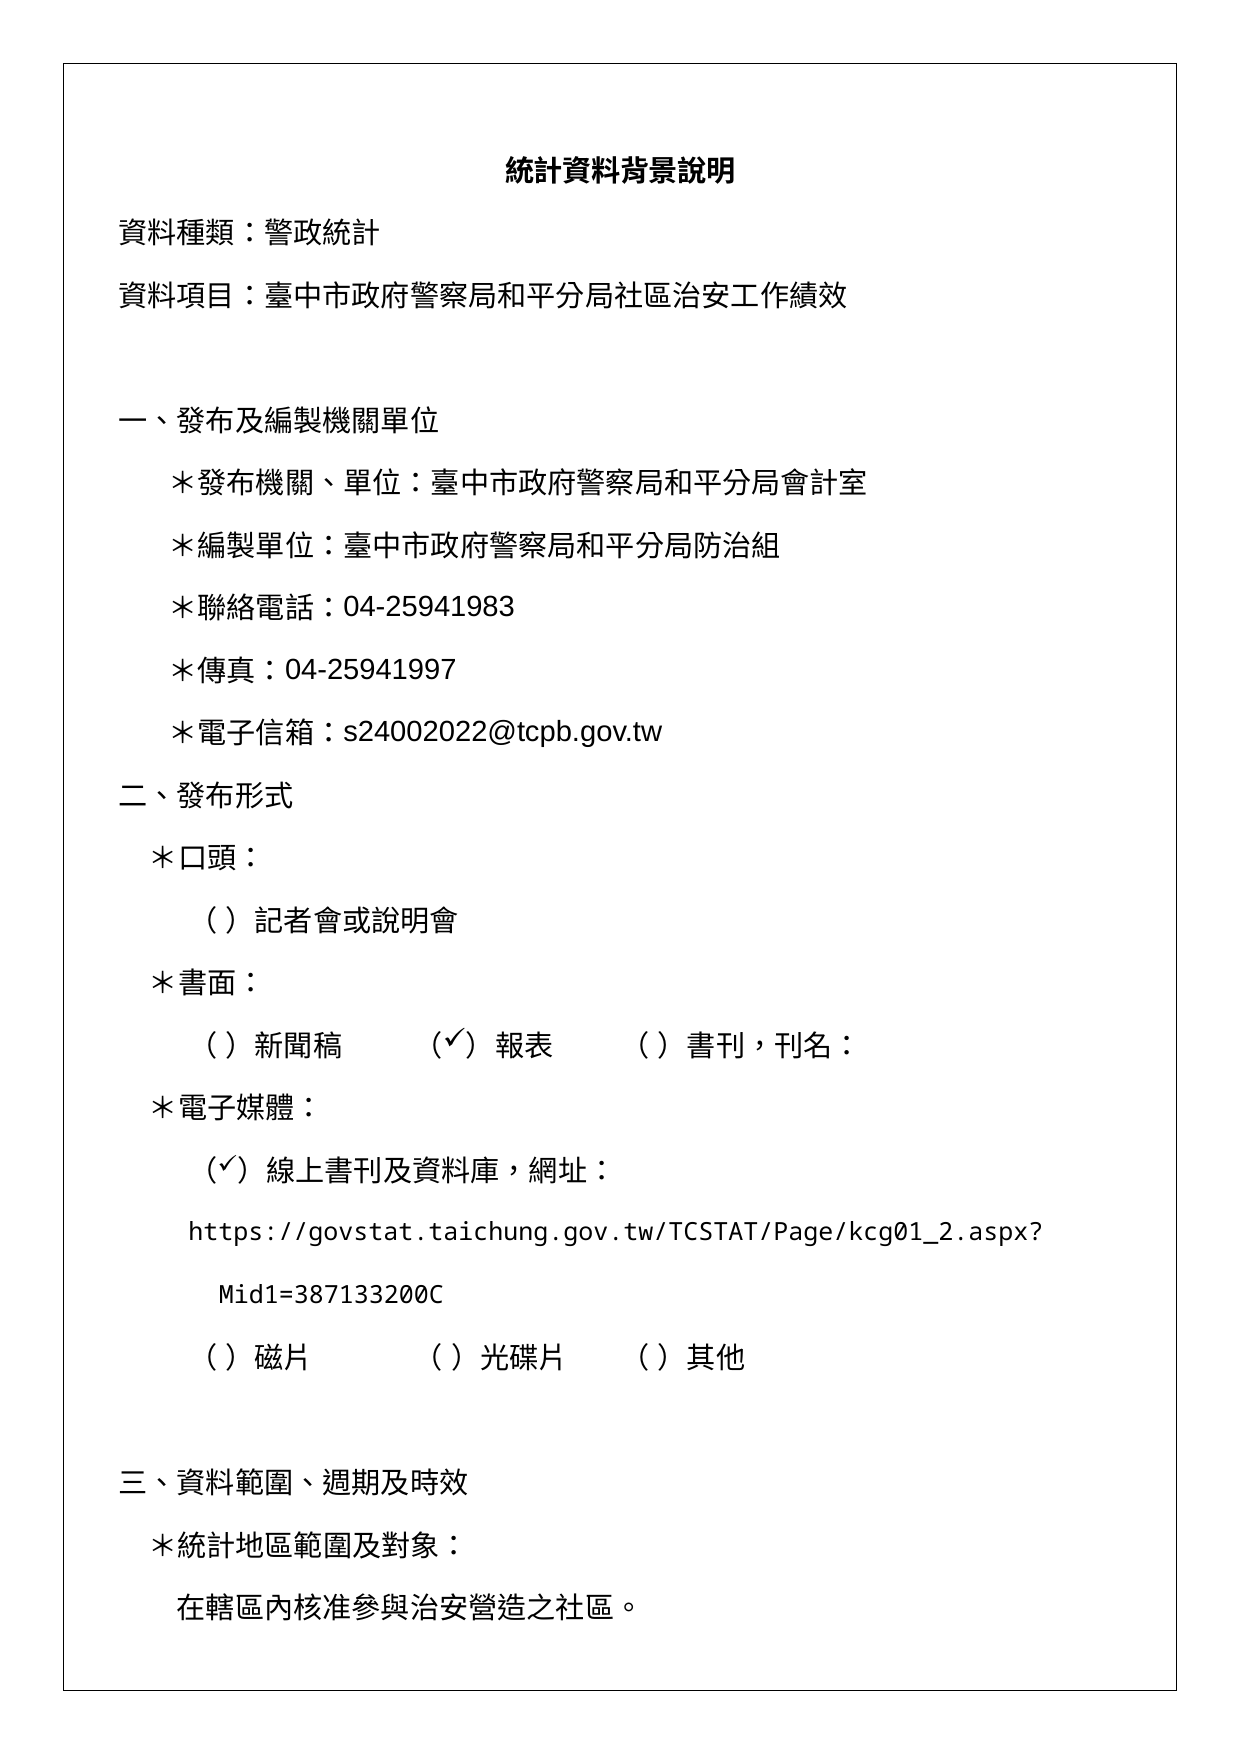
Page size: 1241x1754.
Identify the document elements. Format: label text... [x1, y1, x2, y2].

text 三、資料範圍、週期及時效 [118, 1439, 1122, 1502]
text ＊聯絡電話：04-25941983 [168, 564, 1122, 627]
text （ ）磁片 （ ）光碟片 （ ）其他 [188, 1314, 1156, 1377]
text ＊書面： [149, 939, 1122, 1002]
text 一、發布及編製機關單位 [118, 377, 1122, 439]
text ＊電子信箱：s24002022@tcpb.gov.tw [168, 689, 1122, 752]
text ＊口頭： [149, 814, 1122, 877]
text （ ）記者會或說明會 [188, 877, 1156, 939]
text 在轄區內核准參與治安營造之社區。 [176, 1564, 1122, 1627]
text 資料項目：臺中市政府警察局和平分局社區治安工作績效 [118, 252, 1122, 314]
text https://govstat.taichung.gov.tw/TCSTAT/Page/kcg01_2.aspx?Mid1=387133200C [188, 1189, 1156, 1314]
text ＊傳真：04-25941997 [168, 627, 1122, 689]
text ＊編製單位：臺中市政府警察局和平分局防治組 [168, 502, 1122, 564]
text （）線上書刊及資料庫，網址： [188, 1127, 1156, 1189]
text 資料種類：警政統計 [118, 189, 1122, 252]
text ＊電子媒體： [149, 1064, 1122, 1127]
text （ ）新聞稿 （）報表 （ ）書刊，刊名： [188, 1002, 1156, 1064]
text ＊統計地區範圍及對象： [148, 1502, 1122, 1564]
text 二、發布形式 [118, 752, 1122, 814]
text ＊發布機關、單位：臺中市政府警察局和平分局會計室 [168, 439, 1122, 502]
text 統計資料背景說明 [118, 127, 1122, 189]
